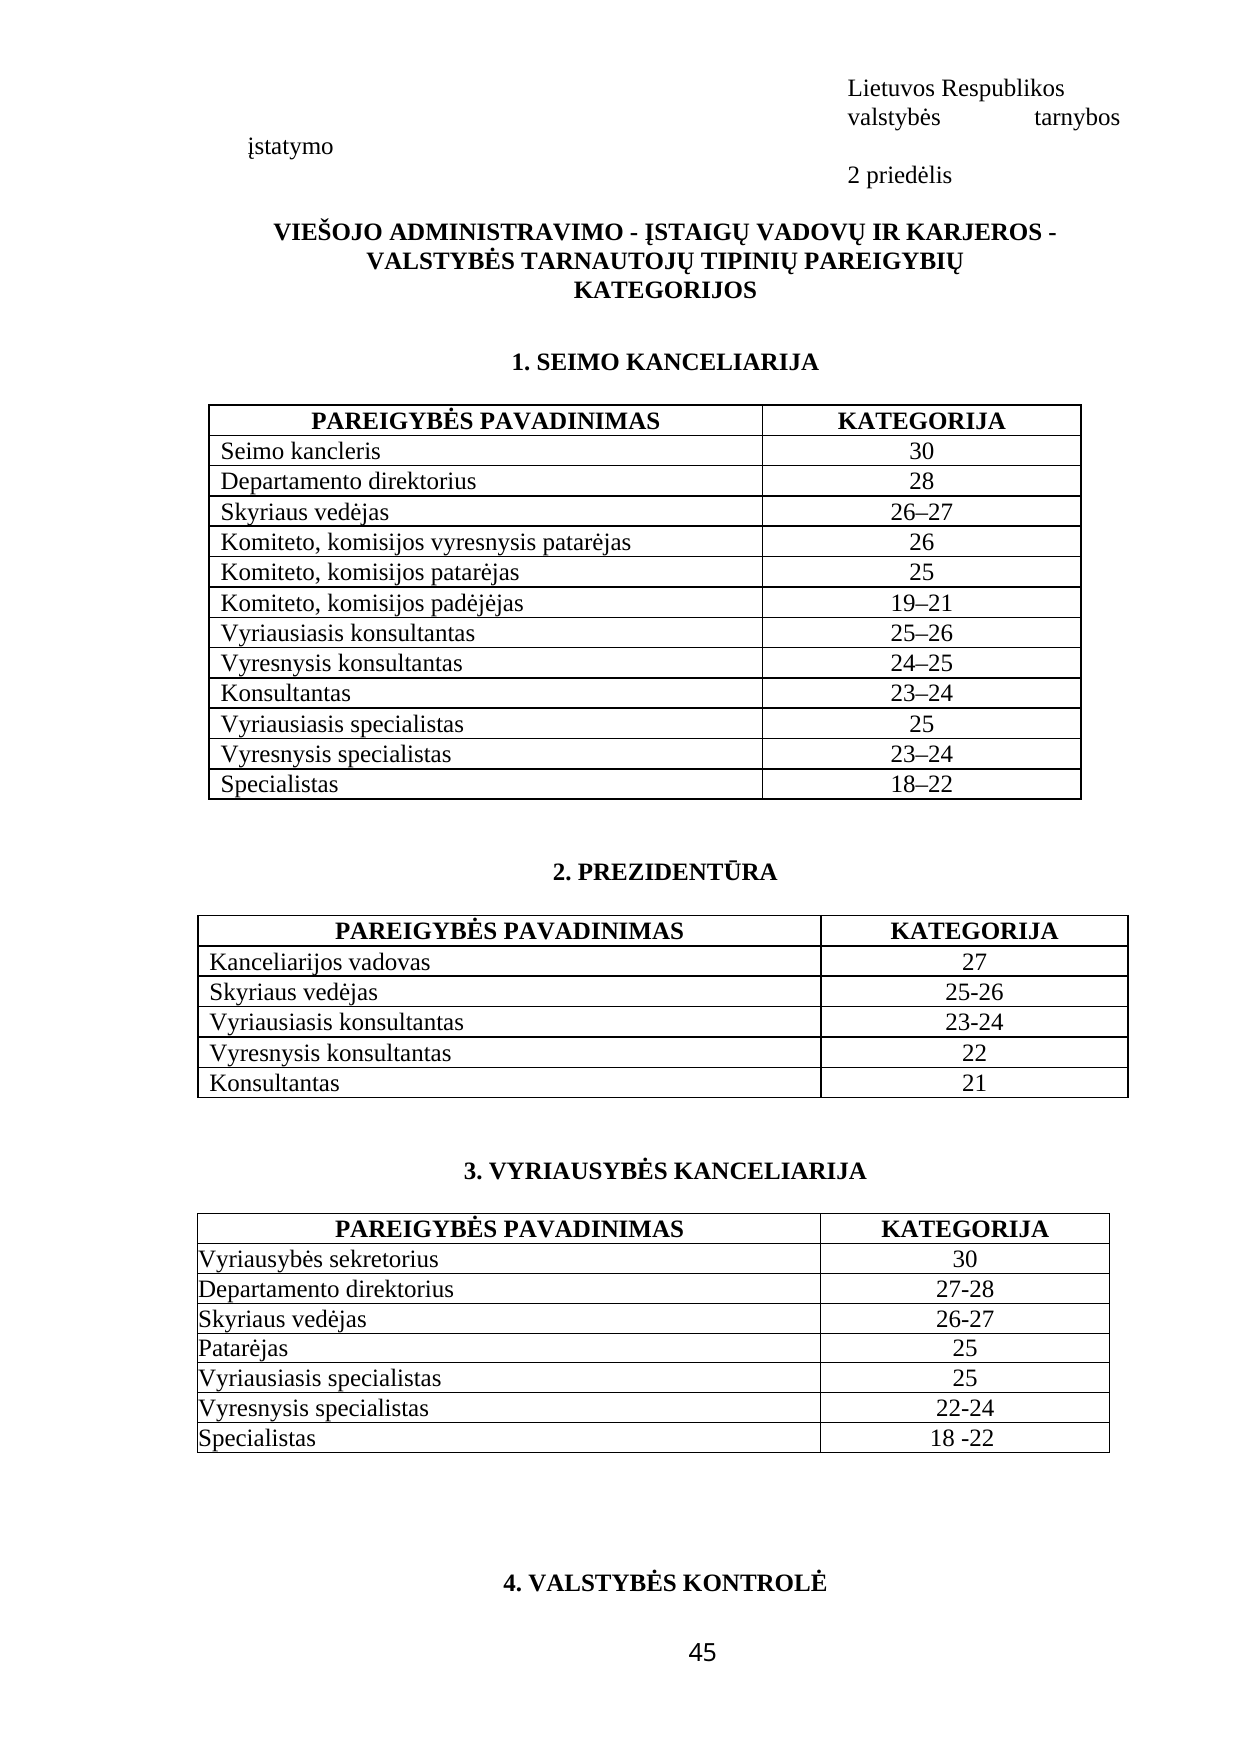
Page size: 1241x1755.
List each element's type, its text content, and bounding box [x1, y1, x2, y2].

table_cell Departamento direktorius [210, 466, 762, 495]
table_cell 30 [821, 1244, 1109, 1273]
table_cell 27-28 [821, 1274, 1109, 1303]
table_header kategorija [763, 406, 1080, 434]
table_cell Vyresnysis specialistas [198, 1393, 820, 1422]
table_cell 19–21 [763, 588, 1080, 616]
text 1. Seimo kanceliarija [210, 347, 1120, 375]
table_cell Seimo kancleris [210, 436, 762, 465]
table_cell Vyresnysis konsultantas [199, 1038, 820, 1066]
table_cell Vyriausybės sekretorius [198, 1244, 820, 1273]
table_cell Specialistas [210, 770, 762, 798]
text 4. Valstybės kontrolė [210, 1568, 1120, 1596]
table_header pareigybės pavadinimas [210, 406, 762, 434]
table_cell 23–24 [763, 739, 1080, 768]
table_cell Patarėjas [198, 1334, 820, 1362]
table_cell Vyriausiasis konsultantas [199, 1007, 820, 1036]
table_cell Skyriaus vedėjas [199, 977, 820, 1006]
text Lietuvos Respublikos [247, 73, 1120, 102]
table_cell Specialistas [198, 1423, 820, 1452]
table_header kategorija [822, 916, 1127, 945]
table_cell Vyriausiasis konsultantas [210, 618, 762, 647]
table_cell 18 -22 [821, 1423, 1109, 1452]
table_cell 23-24 [822, 1007, 1127, 1036]
table_header Kategorija [821, 1214, 1109, 1243]
table_cell 25 [763, 709, 1080, 738]
table_cell Komiteto, komisijos patarėjas [210, 557, 762, 586]
table_cell 25–26 [763, 618, 1080, 647]
text valstybės tarnybos įstatymo [247, 102, 1120, 160]
table_cell 28 [763, 466, 1080, 495]
table_cell 22 [822, 1038, 1127, 1066]
table_cell 25 [821, 1334, 1109, 1362]
table_cell 22-24 [821, 1393, 1109, 1422]
table_cell 23–24 [763, 679, 1080, 707]
table_cell Konsultantas [210, 679, 762, 707]
table_header Pareigybės pavadinimas [198, 1214, 820, 1243]
table_cell 21 [822, 1068, 1127, 1097]
text 3. VYRIAUSYBĖS KANCELIARIJA [210, 1156, 1120, 1184]
text VIEŠOJO ADMINISTRAVIMO - ĮSTAIGŲ VADOVŲ IR KARJEROS - VALSTYBĖS TARNAUTOJŲ TIPINIŲ PAREIGYBIŲ [210, 217, 1120, 275]
table_cell 30 [763, 436, 1080, 465]
table_cell Skyriaus vedėjas [198, 1304, 820, 1332]
table_cell 24–25 [763, 648, 1080, 677]
table_cell 25-26 [822, 977, 1127, 1006]
table_header pareigybės pavadinimas [199, 916, 820, 945]
table_cell 25 [763, 557, 1080, 586]
table_cell Konsultantas [199, 1068, 820, 1097]
table_cell Skyriaus vedėjas [210, 497, 762, 525]
table_cell Vyresnysis specialistas [210, 739, 762, 768]
table_cell 26 [763, 527, 1080, 556]
table_cell Komiteto, komisijos vyresnysis patarėjas [210, 527, 762, 556]
text 2. PrezidentŪRA [210, 857, 1120, 886]
table_cell 26–27 [763, 497, 1080, 525]
text KATEGORIJOS [210, 275, 1120, 303]
table_cell 27 [822, 947, 1127, 975]
table_cell Vyriausiasis specialistas [198, 1363, 820, 1392]
table_cell 18–22 [763, 770, 1080, 798]
table_cell Departamento direktorius [198, 1274, 820, 1303]
table_cell Komiteto, komisijos padėjėjas [210, 588, 762, 616]
table_cell Vyriausiasis specialistas [210, 709, 762, 738]
text 2 priedėlis [247, 160, 1120, 188]
table_cell Kanceliarijos vadovas [199, 947, 820, 975]
table_cell 26-27 [821, 1304, 1109, 1332]
table_cell Vyresnysis konsultantas [210, 648, 762, 677]
table_cell 25 [821, 1363, 1109, 1392]
